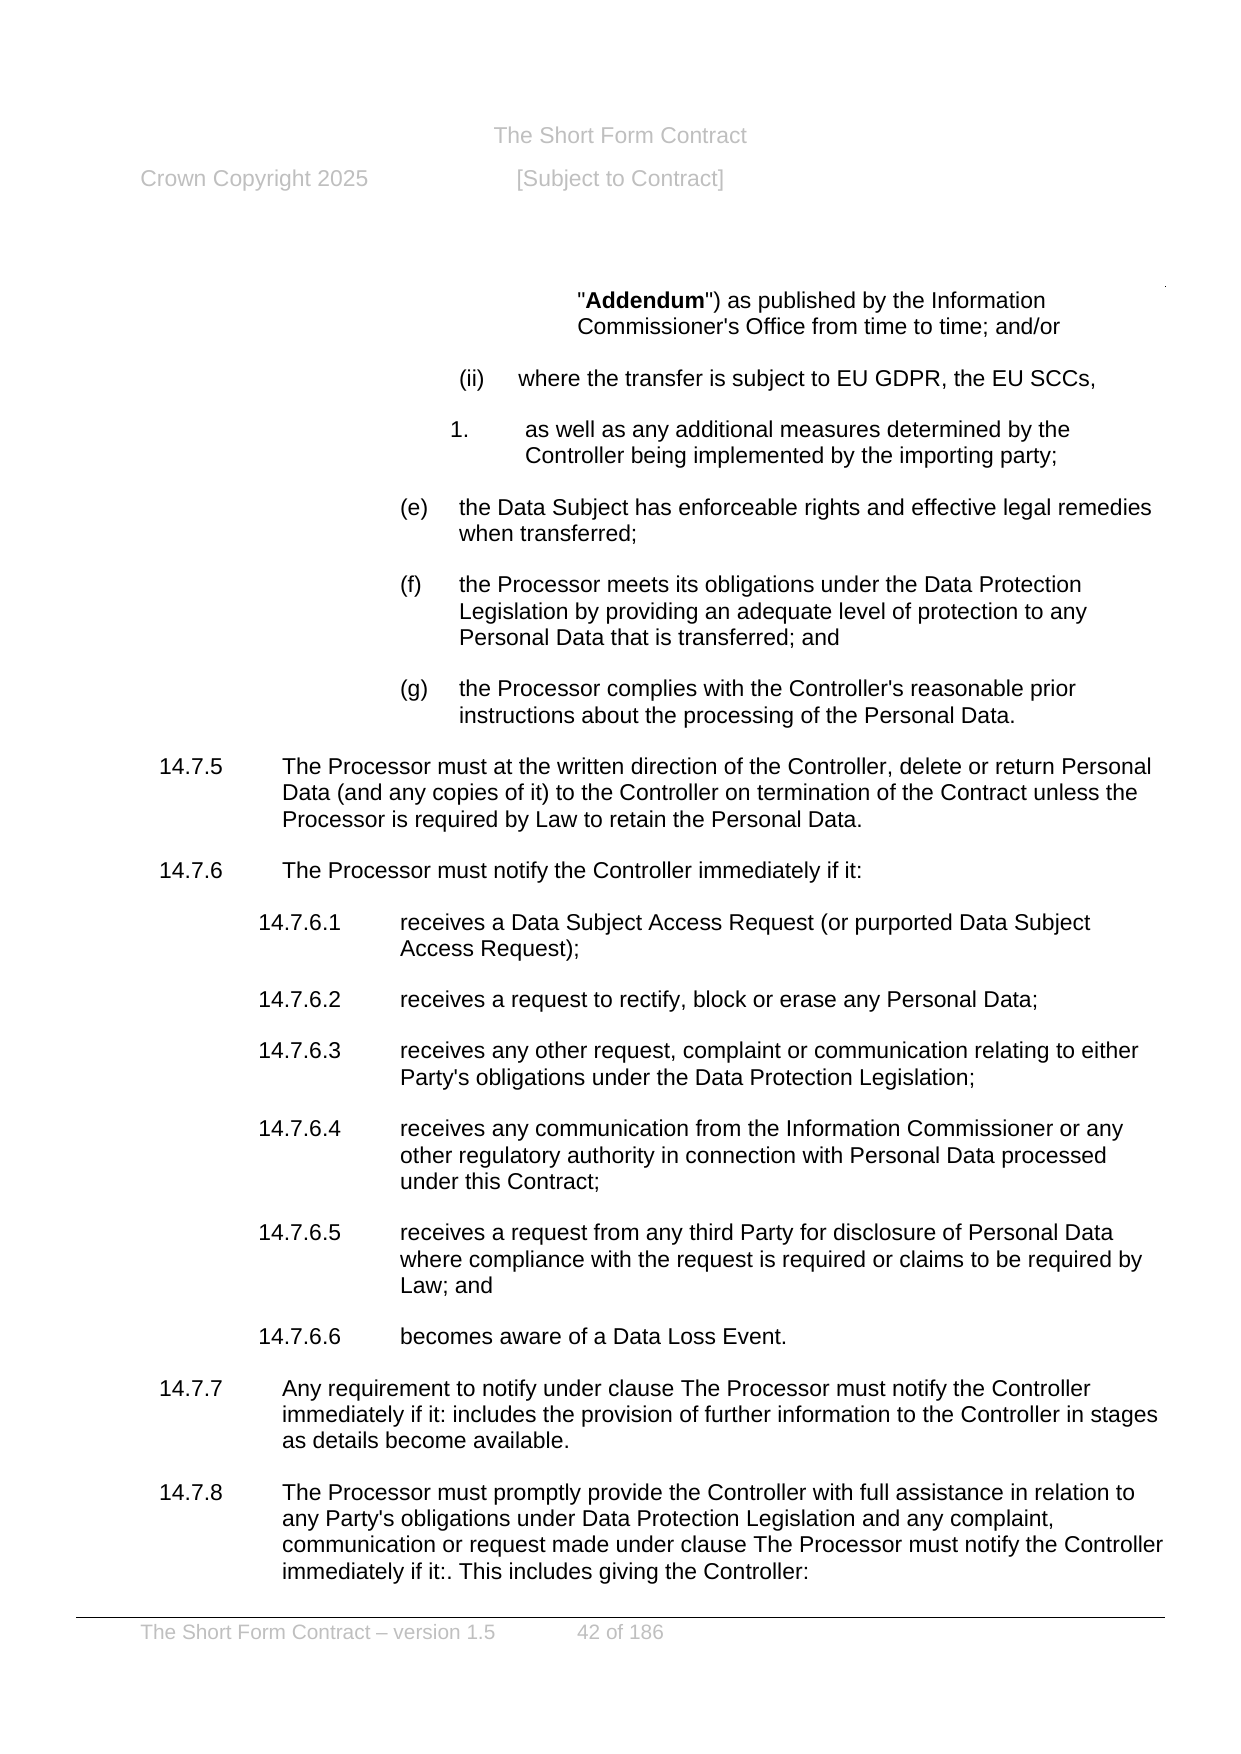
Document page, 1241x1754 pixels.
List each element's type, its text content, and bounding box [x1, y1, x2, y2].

list receives a request from any third Party for disclosure of Personal Data where compliance with the request is required or claims to be required by Law; and [341, 1219, 1166, 1298]
list becomes aware of a Data Loss Event. [341, 1323, 1166, 1350]
list Any requirement to notify under clause 14.7.6 includes the provision of further information to the Controller in stages as details become available. [223, 1375, 1166, 1454]
list where the transfer is subject to EU GDPR, the EU SCCs, [459, 364, 1166, 391]
list "Addendum") as published by the Information Commissioner's Office from time to time; and/or [518, 287, 1166, 339]
list receives a Data Subject Access Request (or purported Data Subject Access Request); [341, 908, 1166, 961]
list receives any other request, complaint or communication relating to either Party's obligations under the Data Protection Legislation; [341, 1037, 1166, 1090]
list the Processor complies with the Controller's reasonable prior instructions about the processing of the Personal Data. [400, 675, 1166, 728]
list receives a request to rectify, block or erase any Personal Data; [341, 986, 1166, 1012]
list The Processor must notify the Controller immediately if it: [223, 857, 1166, 883]
list receives any communication from the Information Commissioner or any other regulatory authority in connection with Personal Data processed under this Contract; [341, 1115, 1166, 1194]
list the Processor meets its obligations under the Data Protection Legislation by providing an adequate level of protection to any Personal Data that is transferred; and [400, 571, 1166, 650]
list The Processor must promptly provide the Controller with full assistance in relation to any Party's obligations under Data Protection Legislation and any complaint, communication or request made under clause 14.7.6. This includes giving the Controller: [223, 1479, 1166, 1584]
list the Data Subject has enforceable rights and effective legal remedies when transferred; [400, 493, 1166, 546]
subtitle as well as any additional measures determined by the Controller being implemented by the importing party; [450, 416, 1166, 468]
list The Processor must at the written direction of the Controller, delete or return Personal Data (and any copies of it) to the Controller on termination of the Contract unless the Processor is required by Law to retain the Personal Data. [223, 753, 1166, 832]
